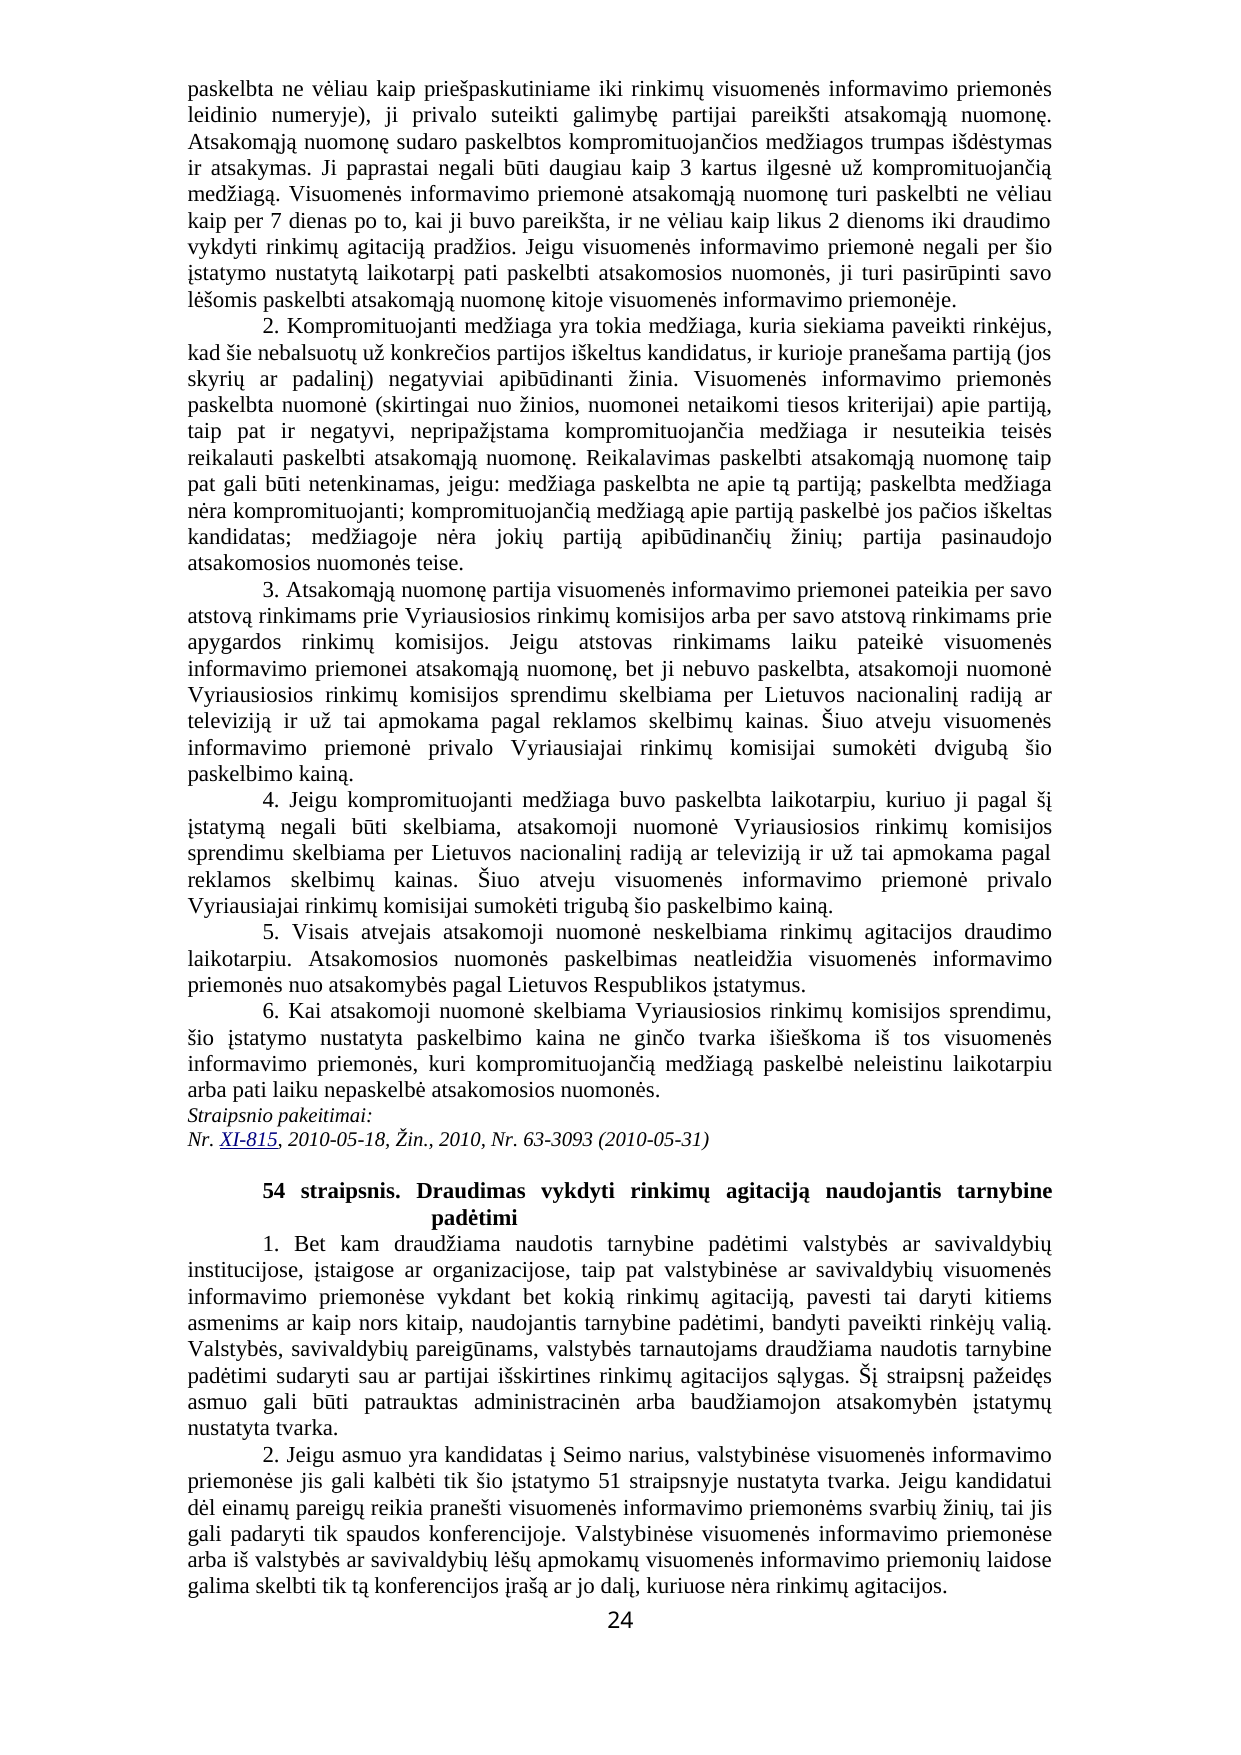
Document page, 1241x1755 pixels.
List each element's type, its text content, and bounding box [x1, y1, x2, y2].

text 4. Jeigu kompromituojanti medžiaga buvo paskelbta laikotarpiu, kuriuo ji pagal šį įstatymą negali būti skelbiama, atsakomoji nuomonė Vyriausiosios rinkimų komisijos sprendimu skelbiama per Lietuvos nacionalinį radiją ar televiziją ir už tai apmokama pagal reklamos skelbimų kainas. Šiuo atveju visuomenės informavimo priemonė privalo Vyriausiajai rinkimų komisijai sumokėti trigubą šio paskelbimo kainą. [187, 787, 1053, 918]
text paskelbta ne vėliau kaip priešpaskutiniame iki rinkimų visuomenės informavimo priemonės leidinio numeryje), ji privalo suteikti galimybę partijai pareikšti atsakomąją nuomonę. Atsakomąją nuomonę sudaro paskelbtos kompromituojančios medžiagos trumpas išdėstymas ir atsakymas. Ji paprastai negali būti daugiau kaip 3 kartus ilgesnė už kompromituojančią medžiagą. Visuomenės informavimo priemonė atsakomąją nuomonę turi paskelbti ne vėliau kaip per 7 dienas po to, kai ji buvo pareikšta, ir ne vėliau kaip likus 2 dienoms iki draudimo vykdyti rinkimų agitaciją pradžios. Jeigu visuomenės informavimo priemonė negali per šio įstatymo nustatytą laikotarpį pati paskelbti atsakomosios nuomonės, ji turi pasirūpinti savo lėšomis paskelbti atsakomąją nuomonę kitoje visuomenės informavimo priemonėje. [187, 75, 1053, 312]
text Nr. XI-815, 2010-05-18, Žin., 2010, Nr. 63-3093 (2010-05-31) [187, 1127, 1053, 1151]
text 1. Bet kam draudžiama naudotis tarnybine padėtimi valstybės ar savivaldybių institucijose, įstaigose ar organizacijose, taip pat valstybinėse ar savivaldybių visuomenės informavimo priemonėse vykdant bet kokią rinkimų agitaciją, pavesti tai daryti kitiems asmenims ar kaip nors kitaip, naudojantis tarnybine padėtimi, bandyti paveikti rinkėjų valią. Valstybės, savivaldybių pareigūnams, valstybės tarnautojams draudžiama naudotis tarnybine padėtimi sudaryti sau ar partijai išskirtines rinkimų agitacijos sąlygas. Šį straipsnį pažeidęs asmuo gali būti patrauktas administracinėn arba baudžiamojon atsakomybėn įstatymų nustatyta tvarka. [187, 1230, 1053, 1441]
text 6. Kai atsakomoji nuomonė skelbiama Vyriausiosios rinkimų komisijos sprendimu, šio įstatymo nustatyta paskelbimo kaina ne ginčo tvarka išieškoma iš tos visuomenės informavimo priemonės, kuri kompromituojančią medžiagą paskelbė neleistinu laikotarpiu arba pati laiku nepaskelbė atsakomosios nuomonės. [187, 997, 1053, 1103]
text 5. Visais atvejais atsakomoji nuomonė neskelbiama rinkimų agitacijos draudimo laikotarpiu. Atsakomosios nuomonės paskelbimas neatleidžia visuomenės informavimo priemonės nuo atsakomybės pagal Lietuvos Respublikos įstatymus. [187, 918, 1053, 997]
text 2. Kompromituojanti medžiaga yra tokia medžiaga, kuria siekiama paveikti rinkėjus, kad šie nebalsuotų už konkrečios partijos iškeltus kandidatus, ir kurioje pranešama partiją (jos skyrių ar padalinį) negatyviai apibūdinanti žinia. Visuomenės informavimo priemonės paskelbta nuomonė (skirtingai nuo žinios, nuomonei netaikomi tiesos kriterijai) apie partiją, taip pat ir negatyvi, nepripažįstama kompromituojančia medžiaga ir nesuteikia teisės reikalauti paskelbti atsakomąją nuomonę. Reikalavimas paskelbti atsakomąją nuomonę taip pat gali būti netenkinamas, jeigu: medžiaga paskelbta ne apie tą partiją; paskelbta medžiaga nėra kompromituojanti; kompromituojančią medžiagą apie partiją paskelbė jos pačios iškeltas kandidatas; medžiagoje nėra jokių partiją apibūdinančių žinių; partija pasinaudojo atsakomosios nuomonės teise. [187, 312, 1053, 576]
text 3. Atsakomąją nuomonę partija visuomenės informavimo priemonei pateikia per savo atstovą rinkimams prie Vyriausiosios rinkimų komisijos arba per savo atstovą rinkimams prie apygardos rinkimų komisijos. Jeigu atstovas rinkimams laiku pateikė visuomenės informavimo priemonei atsakomąją nuomonę, bet ji nebuvo paskelbta, atsakomoji nuomonė Vyriausiosios rinkimų komisijos sprendimu skelbiama per Lietuvos nacionalinį radiją ar televiziją ir už tai apmokama pagal reklamos skelbimų kainas. Šiuo atveju visuomenės informavimo priemonė privalo Vyriausiajai rinkimų komisijai sumokėti dvigubą šio paskelbimo kainą. [187, 576, 1053, 787]
text 2. Jeigu asmuo yra kandidatas į Seimo narius, valstybinėse visuomenės informavimo priemonėse jis gali kalbėti tik šio įstatymo 51 straipsnyje nustatyta tvarka. Jeigu kandidatui dėl einamų pareigų reikia pranešti visuomenės informavimo priemonėms svarbių žinių, tai jis gali padaryti tik spaudos konferencijoje. Valstybinėse visuomenės informavimo priemonėse arba iš valstybės ar savivaldybių lėšų apmokamų visuomenės informavimo priemonių laidose galima skelbti tik tą konferencijos įrašą ar jo dalį, kuriuose nėra rinkimų agitacijos. [187, 1441, 1053, 1599]
text Straipsnio pakeitimai: [187, 1103, 1053, 1127]
subtitle 54 straipsnis. Draudimas vykdyti rinkimų agitaciją naudojantis tarnybine padėtimi [262, 1177, 1053, 1230]
